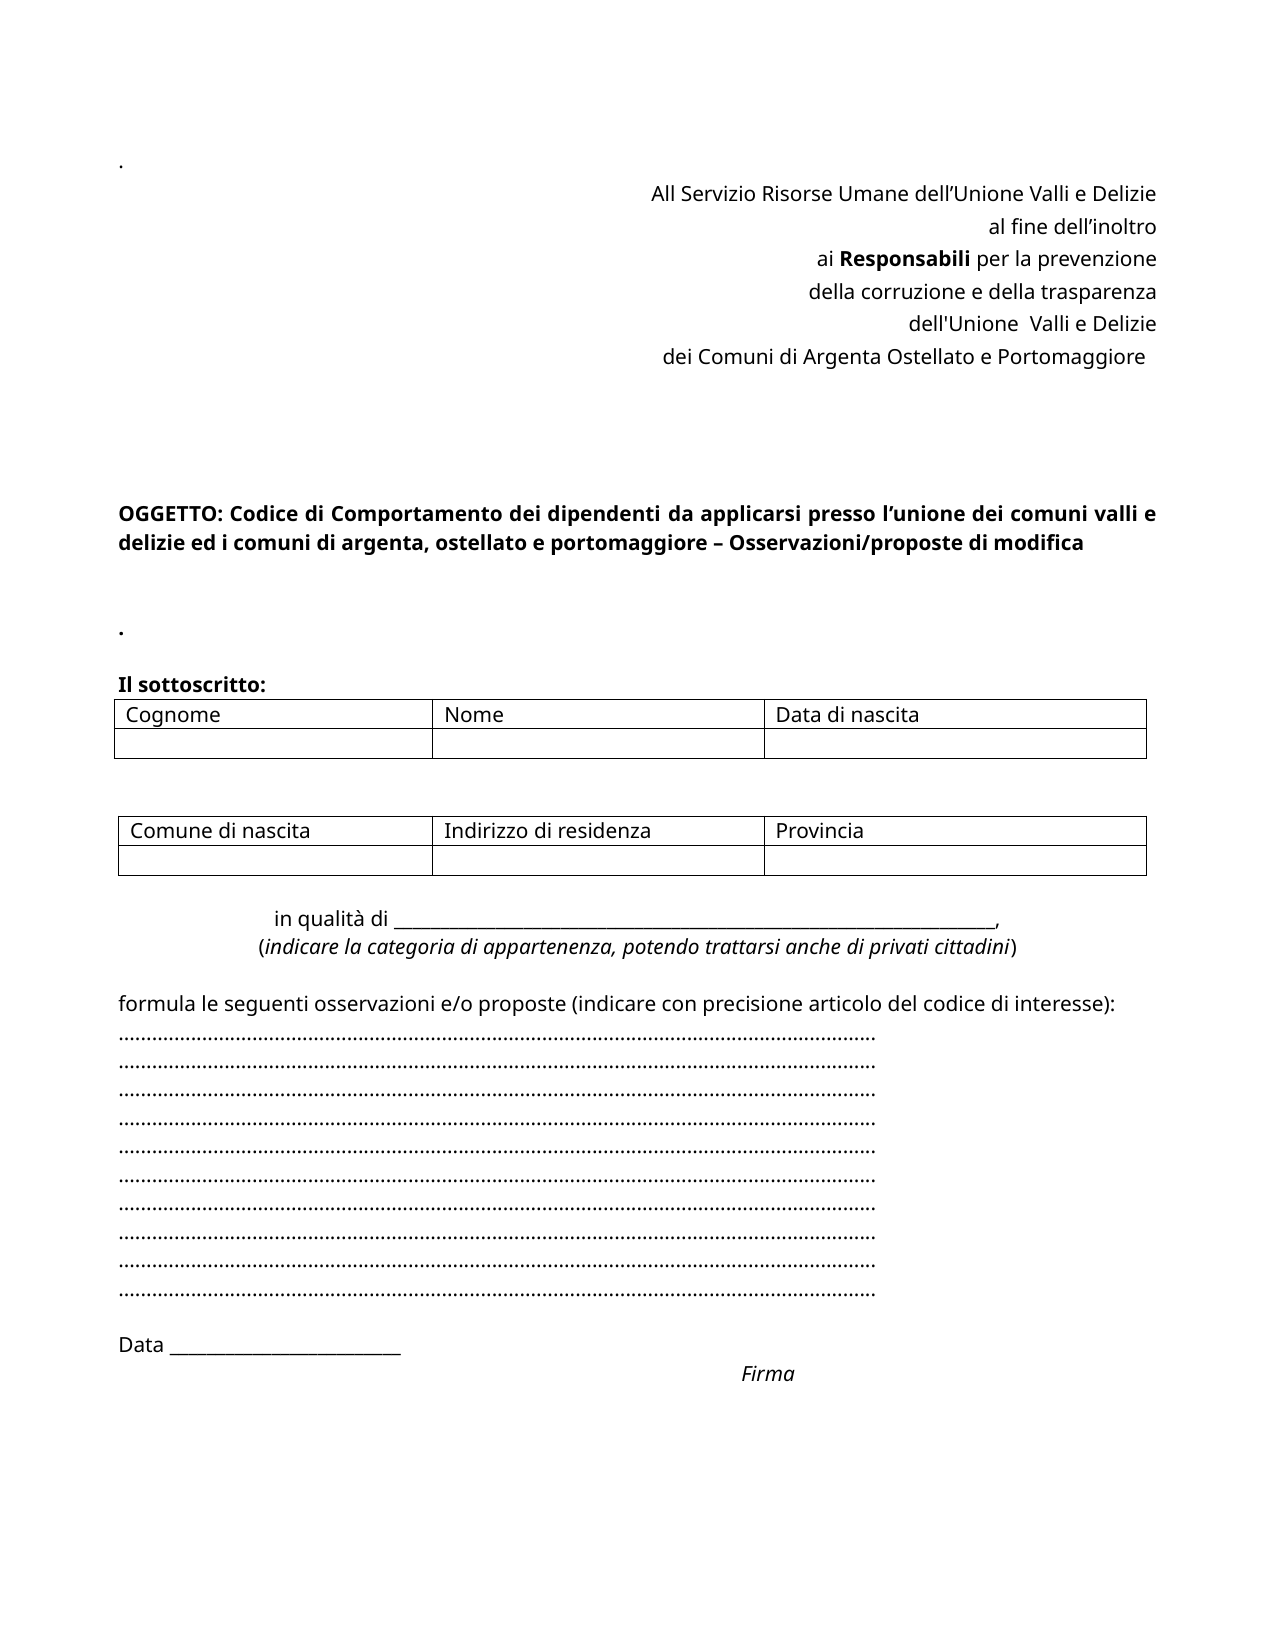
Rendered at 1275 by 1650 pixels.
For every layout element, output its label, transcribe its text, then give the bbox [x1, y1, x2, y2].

text Firma [118, 1359, 1157, 1387]
table_header Data di nascita [765, 700, 1146, 728]
text ........................................................................................................................................ [118, 1103, 1157, 1131]
text dei Comuni di Argenta Ostellato e Portomaggiore [118, 342, 1157, 371]
text Il sottoscritto: [118, 670, 1157, 699]
table_cell [433, 846, 764, 874]
table_header Nome [433, 700, 764, 728]
table_header Indirizzo di residenza [433, 817, 764, 845]
text ........................................................................................................................................ [118, 1188, 1157, 1217]
table_header Cognome [115, 700, 432, 728]
text . [118, 147, 1157, 175]
text della corruzione e della trasparenza [118, 277, 1157, 305]
text al fine dell’inoltro [118, 212, 1157, 240]
table_header Comune di nascita [119, 817, 432, 845]
table_cell [765, 729, 1146, 758]
table_cell [765, 846, 1146, 874]
text dell'Unione Valli e Delizie [118, 309, 1157, 338]
table_cell [433, 729, 764, 758]
text ........................................................................................................................................ [118, 1131, 1157, 1160]
text (indicare la categoria di appartenenza, potendo trattarsi anche di privati cittadini) [118, 932, 1157, 961]
text All Servizio Risorse Umane dell’Unione Valli e Delizie [118, 179, 1157, 208]
text ........................................................................................................................................ [118, 1160, 1157, 1188]
text ........................................................................................................................................ [118, 1217, 1157, 1245]
text . [118, 613, 1157, 642]
text in qualità di _________________________________________________________________, [118, 904, 1157, 932]
text ........................................................................................................................................ [118, 1018, 1157, 1046]
text ........................................................................................................................................ [118, 1074, 1157, 1103]
table_cell [115, 729, 432, 758]
table_header Provincia [765, 817, 1146, 845]
text ........................................................................................................................................ [118, 1046, 1157, 1074]
text ai Responsabili per la prevenzione [118, 244, 1157, 273]
text ........................................................................................................................................ [118, 1245, 1157, 1274]
table_cell [119, 846, 432, 874]
text formula le seguenti osservazioni e/o proposte (indicare con precisione articolo del codice di interesse): [118, 989, 1157, 1018]
text OGGETTO: Codice di Comportamento dei dipendenti da applicarsi presso l’unione dei comuni valli e delizie ed i comuni di argenta, ostellato e portomaggiore – Osservazioni/proposte di modifica [118, 499, 1157, 556]
text Data _________________________ [118, 1331, 1157, 1359]
text ........................................................................................................................................ [118, 1274, 1157, 1302]
